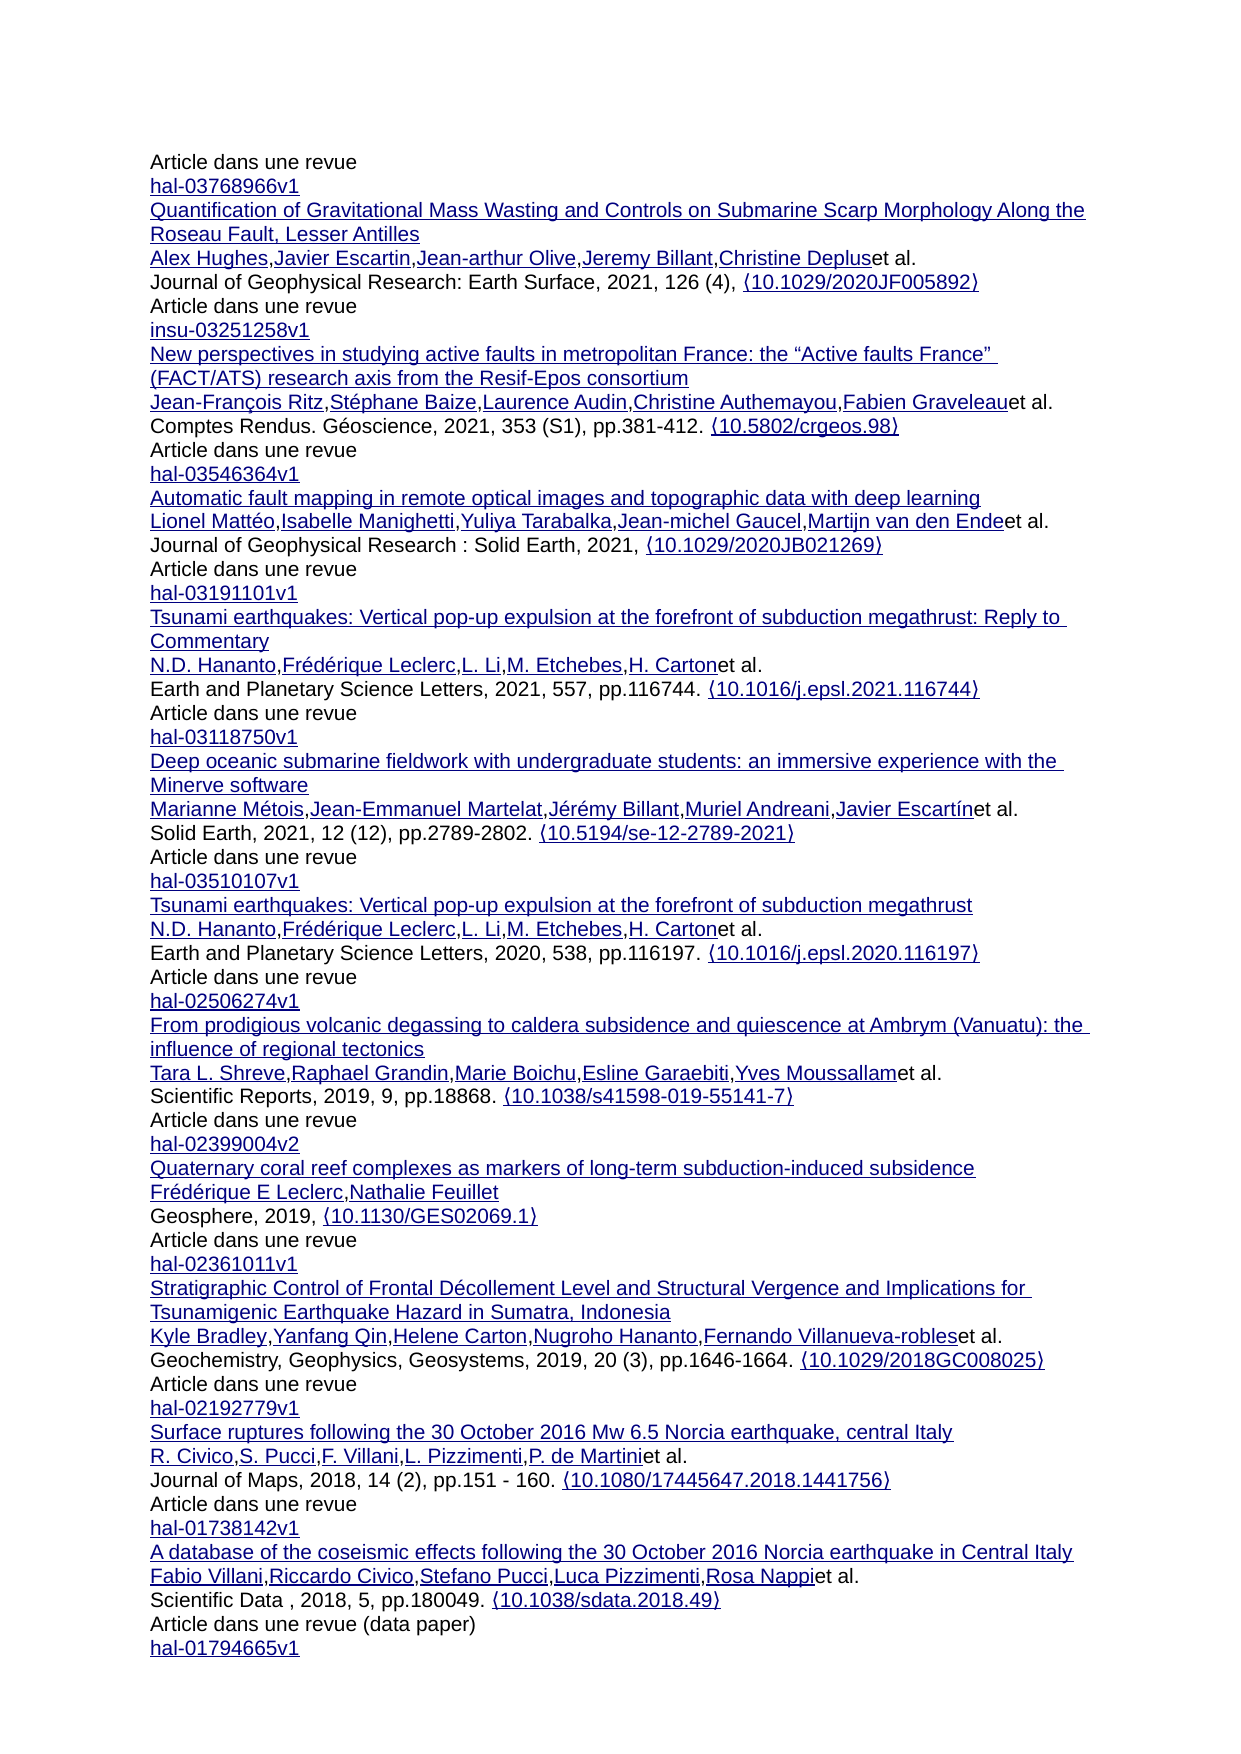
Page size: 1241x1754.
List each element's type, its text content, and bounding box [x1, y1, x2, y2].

table_cell Tsunami earthquakes: Vertical pop-up expulsion at the forefront of subduction megathrust: Reply to Commentary N.D. Hananto,Frédérique Leclerc,L. Li,M. Etchebes,H. Cartonet al. Earth and Planetary Science Letters, 2021, 557, pp.116744. ⟨10.1016/j.epsl.2021.116744⟩ Article dans une revue hal-03118750v1 [150, 605, 1090, 749]
table_cell Quantification of Gravitational Mass Wasting and Controls on Submarine Scarp Morphology Along the Roseau Fault, Lesser Antilles Alex Hughes,Javier Escartin,Jean‐arthur Olive,Jeremy Billant,Christine Depluset al. Journal of Geophysical Research: Earth Surface, 2021, 126 (4), ⟨10.1029/2020JF005892⟩ Article dans une revue insu-03251258v1 [150, 198, 1090, 342]
table_cell From prodigious volcanic degassing to caldera subsidence and quiescence at Ambrym (Vanuatu): the [150, 1013, 1090, 1033]
table_cell Article dans une revue hal-03768966v1 [150, 150, 1090, 198]
table_cell New perspectives in studying active faults in metropolitan France: the “Active faults France” (FACT/ATS) research axis from the Resif-Epos consortium Jean-François Ritz,Stéphane Baize,Laurence Audin,Christine Authemayou,Fabien Graveleauet al. Comptes Rendus. Géoscience, 2021, 353 (S1), pp.381-412. ⟨10.5802/crgeos.98⟩ Article dans une revue hal-03546364v1 [150, 342, 1090, 485]
table_cell Surface ruptures following the 30 October 2016 Mw 6.5 Norcia earthquake, central Italy R. Civico,S. Pucci,F. Villani,L. Pizzimenti,P. de Martiniet al. Journal of Maps, 2018, 14 (2), pp.151 - 160. ⟨10.1080/17445647.2018.1441756⟩ Article dans une revue hal-01738142v1 [150, 1420, 1090, 1539]
table_cell Quaternary coral reef complexes as markers of long-term subduction-induced subsidence Frédérique E Leclerc,Nathalie Feuillet Geosphere, 2019, ⟨10.1130/GES02069.1⟩ Article dans une revue hal-02361011v1 [150, 1156, 1090, 1276]
table_cell influence of regional tectonics Tara L. Shreve,Raphael Grandin,Marie Boichu,Esline Garaebiti,Yves Moussallamet al. Scientific Reports, 2019, 9, pp.18868. ⟨10.1038/s41598-019-55141-7⟩ Article dans une revue hal-02399004v2 [150, 1034, 1090, 1156]
table_cell Tsunami earthquakes: Vertical pop-up expulsion at the forefront of subduction megathrust N.D. Hananto,Frédérique Leclerc,L. Li,M. Etchebes,H. Cartonet al. Earth and Planetary Science Letters, 2020, 538, pp.116197. ⟨10.1016/j.epsl.2020.116197⟩ Article dans une revue hal-02506274v1 [150, 893, 1090, 1012]
table_cell Automatic fault mapping in remote optical images and topographic data with deep learning Lionel Mattéo,Isabelle Manighetti,Yuliya Tarabalka,Jean‐michel Gaucel,Martijn van den Endeet al. Journal of Geophysical Research : Solid Earth, 2021, ⟨10.1029/2020JB021269⟩ Article dans une revue hal-03191101v1 [150, 485, 1090, 605]
table_cell Deep oceanic submarine fieldwork with undergraduate students: an immersive experience with the Minerve software Marianne Métois,Jean-Emmanuel Martelat,Jérémy Billant,Muriel Andreani,Javier Escartínet al. Solid Earth, 2021, 12 (12), pp.2789-2802. ⟨10.5194/se-12-2789-2021⟩ Article dans une revue hal-03510107v1 [150, 749, 1090, 893]
table_cell A database of the coseismic effects following the 30 October 2016 Norcia earthquake in Central Italy Fabio Villani,Riccardo Civico,Stefano Pucci,Luca Pizzimenti,Rosa Nappiet al. Scientific Data , 2018, 5, pp.180049. ⟨10.1038/sdata.2018.49⟩ Article dans une revue (data paper) hal-01794665v1 [150, 1540, 1090, 1659]
table_cell Stratigraphic Control of Frontal Décollement Level and Structural Vergence and Implications for Tsunamigenic Earthquake Hazard in Sumatra, Indonesia Kyle Bradley,Yanfang Qin,Helene Carton,Nugroho Hananto,Fernando Villanueva‐robleset al. Geochemistry, Geophysics, Geosystems, 2019, 20 (3), pp.1646-1664. ⟨10.1029/2018GC008025⟩ Article dans une revue hal-02192779v1 [150, 1276, 1090, 1420]
